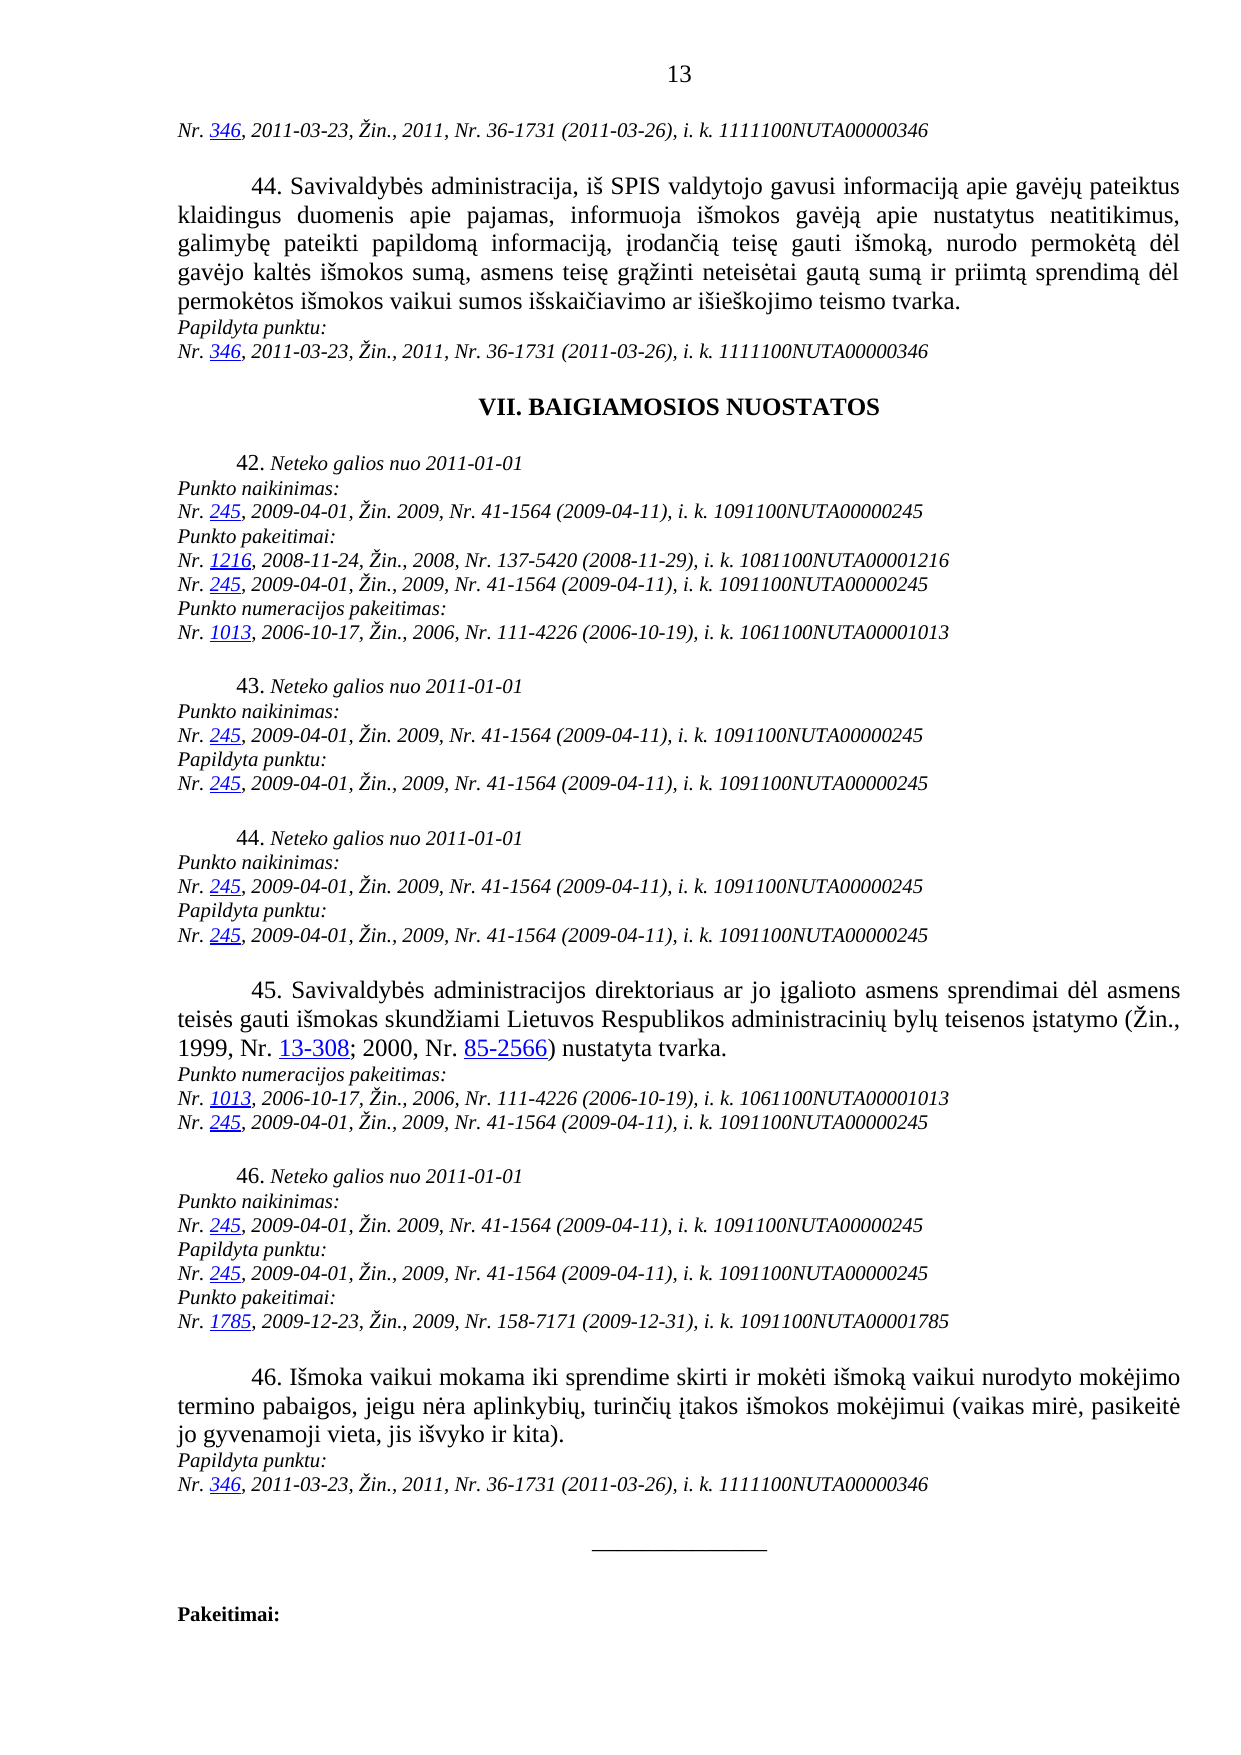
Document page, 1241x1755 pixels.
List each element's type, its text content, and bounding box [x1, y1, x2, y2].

text 42. Neteko galios nuo 2011-01-01 [177, 449, 1181, 475]
text Punkto pakeitimai: [177, 1285, 1181, 1309]
text Punkto numeracijos pakeitimas: [177, 1062, 1181, 1086]
text Nr. 245, 2009-04-01, Žin., 2009, Nr. 41-1564 (2009-04-11), i. k. 1091100NUTA00000245 [177, 572, 1181, 596]
text Papildyta punktu: [177, 1448, 1181, 1472]
text Nr. 1013, 2006-10-17, Žin., 2006, Nr. 111-4226 (2006-10-19), i. k. 1061100NUTA00001013 [177, 620, 1181, 644]
text Punkto pakeitimai: [177, 523, 1181, 548]
text Papildyta punktu: [177, 747, 1181, 771]
text Nr. 245, 2009-04-01, Žin., 2009, Nr. 41-1564 (2009-04-11), i. k. 1091100NUTA00000245 [177, 922, 1181, 947]
text Nr. 245, 2009-04-01, Žin. 2009, Nr. 41-1564 (2009-04-11), i. k. 1091100NUTA00000245 [177, 499, 1181, 523]
text Punkto naikinimas: [177, 850, 1181, 874]
text Papildyta punktu: [177, 1237, 1181, 1261]
text Nr. 346, 2011-03-23, Žin., 2011, Nr. 36-1731 (2011-03-26), i. k. 1111100NUTA00000346 [177, 1472, 1181, 1496]
text 45. Savivaldybės administracijos direktoriaus ar jo įgalioto asmens sprendimai dėl asmens teisės gauti išmokas skundžiami Lietuvos Respublikos administracinių bylų teisenos įstatymo (Žin., 1999, Nr. 13-308; 2000, Nr. 85-2566) nustatyta tvarka. [177, 975, 1181, 1062]
text ______________ [177, 1525, 1181, 1554]
text Nr. 245, 2009-04-01, Žin., 2009, Nr. 41-1564 (2009-04-11), i. k. 1091100NUTA00000245 [177, 1261, 1181, 1285]
text Punkto naikinimas: [177, 1189, 1181, 1213]
text Papildyta punktu: [177, 898, 1181, 922]
text 46. Išmoka vaikui mokama iki sprendime skirti ir mokėti išmoką vaikui nurodyto mokėjimo termino pabaigos, jeigu nėra aplinkybių, turinčių įtakos išmokos mokėjimui (vaikas mirė, pasikeitė jo gyvenamoji vieta, jis išvyko ir kita). [177, 1362, 1181, 1448]
text Punkto naikinimas: [177, 475, 1181, 499]
text Punkto naikinimas: [177, 699, 1181, 723]
text Pakeitimai: [177, 1602, 1181, 1626]
text Nr. 245, 2009-04-01, Žin. 2009, Nr. 41-1564 (2009-04-11), i. k. 1091100NUTA00000245 [177, 874, 1181, 898]
text Nr. 1216, 2008-11-24, Žin., 2008, Nr. 137-5420 (2008-11-29), i. k. 1081100NUTA00001216 [177, 548, 1181, 572]
text 43. Neteko galios nuo 2011-01-01 [177, 673, 1181, 699]
text Nr. 245, 2009-04-01, Žin. 2009, Nr. 41-1564 (2009-04-11), i. k. 1091100NUTA00000245 [177, 723, 1181, 747]
text 44. Neteko galios nuo 2011-01-01 [177, 824, 1181, 850]
text Nr. 245, 2009-04-01, Žin., 2009, Nr. 41-1564 (2009-04-11), i. k. 1091100NUTA00000245 [177, 771, 1181, 795]
text Nr. 1013, 2006-10-17, Žin., 2006, Nr. 111-4226 (2006-10-19), i. k. 1061100NUTA00001013 [177, 1086, 1181, 1110]
text Nr. 1785, 2009-12-23, Žin., 2009, Nr. 158-7171 (2009-12-31), i. k. 1091100NUTA00001785 [177, 1309, 1181, 1333]
text Nr. 245, 2009-04-01, Žin., 2009, Nr. 41-1564 (2009-04-11), i. k. 1091100NUTA00000245 [177, 1110, 1181, 1134]
text Nr. 346, 2011-03-23, Žin., 2011, Nr. 36-1731 (2011-03-26), i. k. 1111100NUTA00000346 [177, 339, 1181, 363]
text Papildyta punktu: [177, 315, 1181, 339]
text Nr. 245, 2009-04-01, Žin. 2009, Nr. 41-1564 (2009-04-11), i. k. 1091100NUTA00000245 [177, 1213, 1181, 1237]
text 44. Savivaldybės administracija, iš SPIS valdytojo gavusi informaciją apie gavėjų pateiktus klaidingus duomenis apie pajamas, informuoja išmokos gavėją apie nustatytus neatitikimus, galimybę pateikti papildomą informaciją, įrodančią teisę gauti išmoką, nurodo permokėtą dėl gavėjo kaltės išmokos sumą, asmens teisę grąžinti neteisėtai gautą sumą ir priimtą sprendimą dėl permokėtos išmokos vaikui sumos išskaičiavimo ar išieškojimo teismo tvarka. [177, 171, 1181, 315]
text Punkto numeracijos pakeitimas: [177, 596, 1181, 620]
text 46. Neteko galios nuo 2011-01-01 [177, 1162, 1181, 1189]
text Nr. 346, 2011-03-23, Žin., 2011, Nr. 36-1731 (2011-03-26), i. k. 1111100NUTA00000346 [177, 118, 1181, 142]
text VII. BAIGIAMOSIOS NUOSTATOS [177, 392, 1181, 420]
